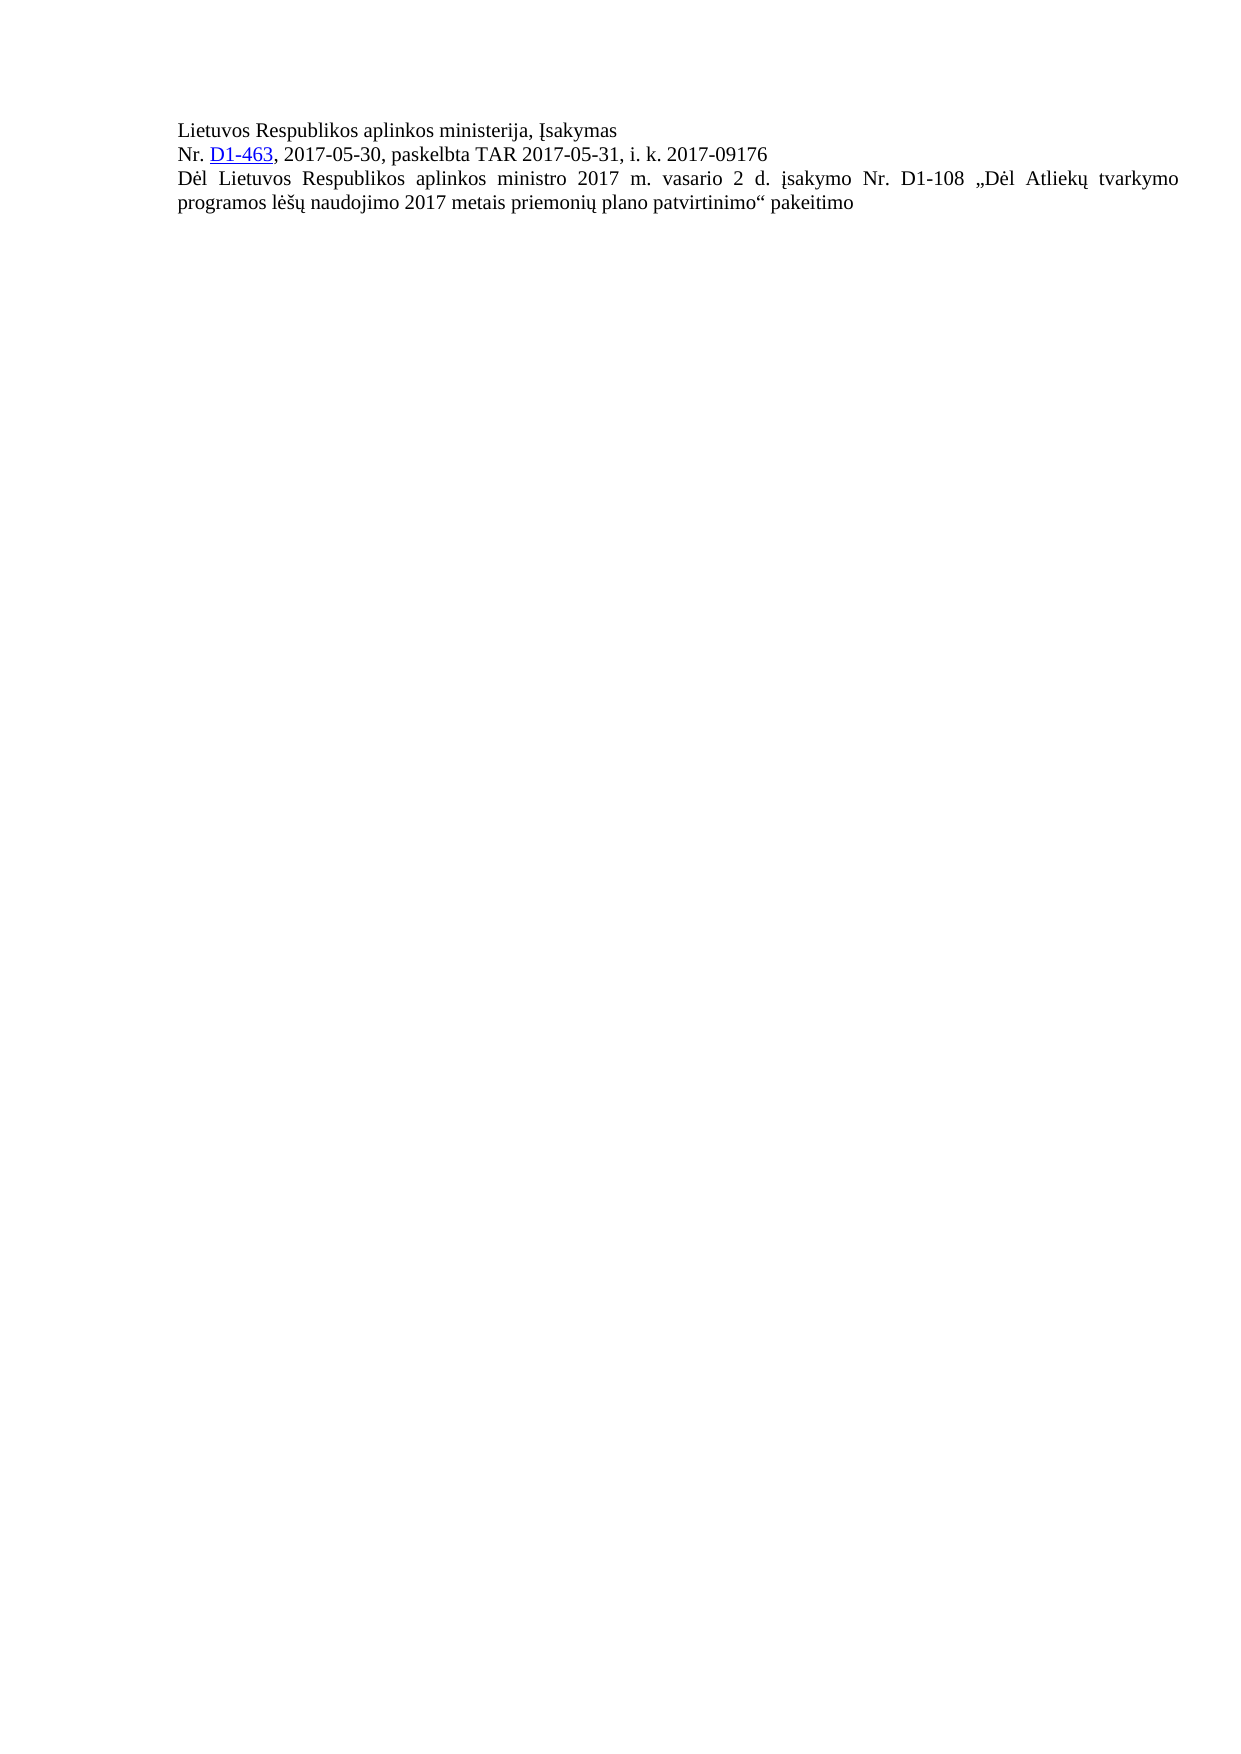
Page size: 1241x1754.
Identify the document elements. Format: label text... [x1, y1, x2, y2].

text Lietuvos Respublikos aplinkos ministerija, Įsakymas [177, 118, 1181, 142]
text Nr. D1-463, 2017-05-30, paskelbta TAR 2017-05-31, i. k. 2017-09176 [177, 142, 1181, 166]
text Dėl Lietuvos Respublikos aplinkos ministro 2017 m. vasario 2 d. įsakymo Nr. D1-108 „Dėl Atliekų tvarkymo programos lėšų naudojimo 2017 metais priemonių plano patvirtinimo“ pakeitimo [177, 166, 1181, 214]
